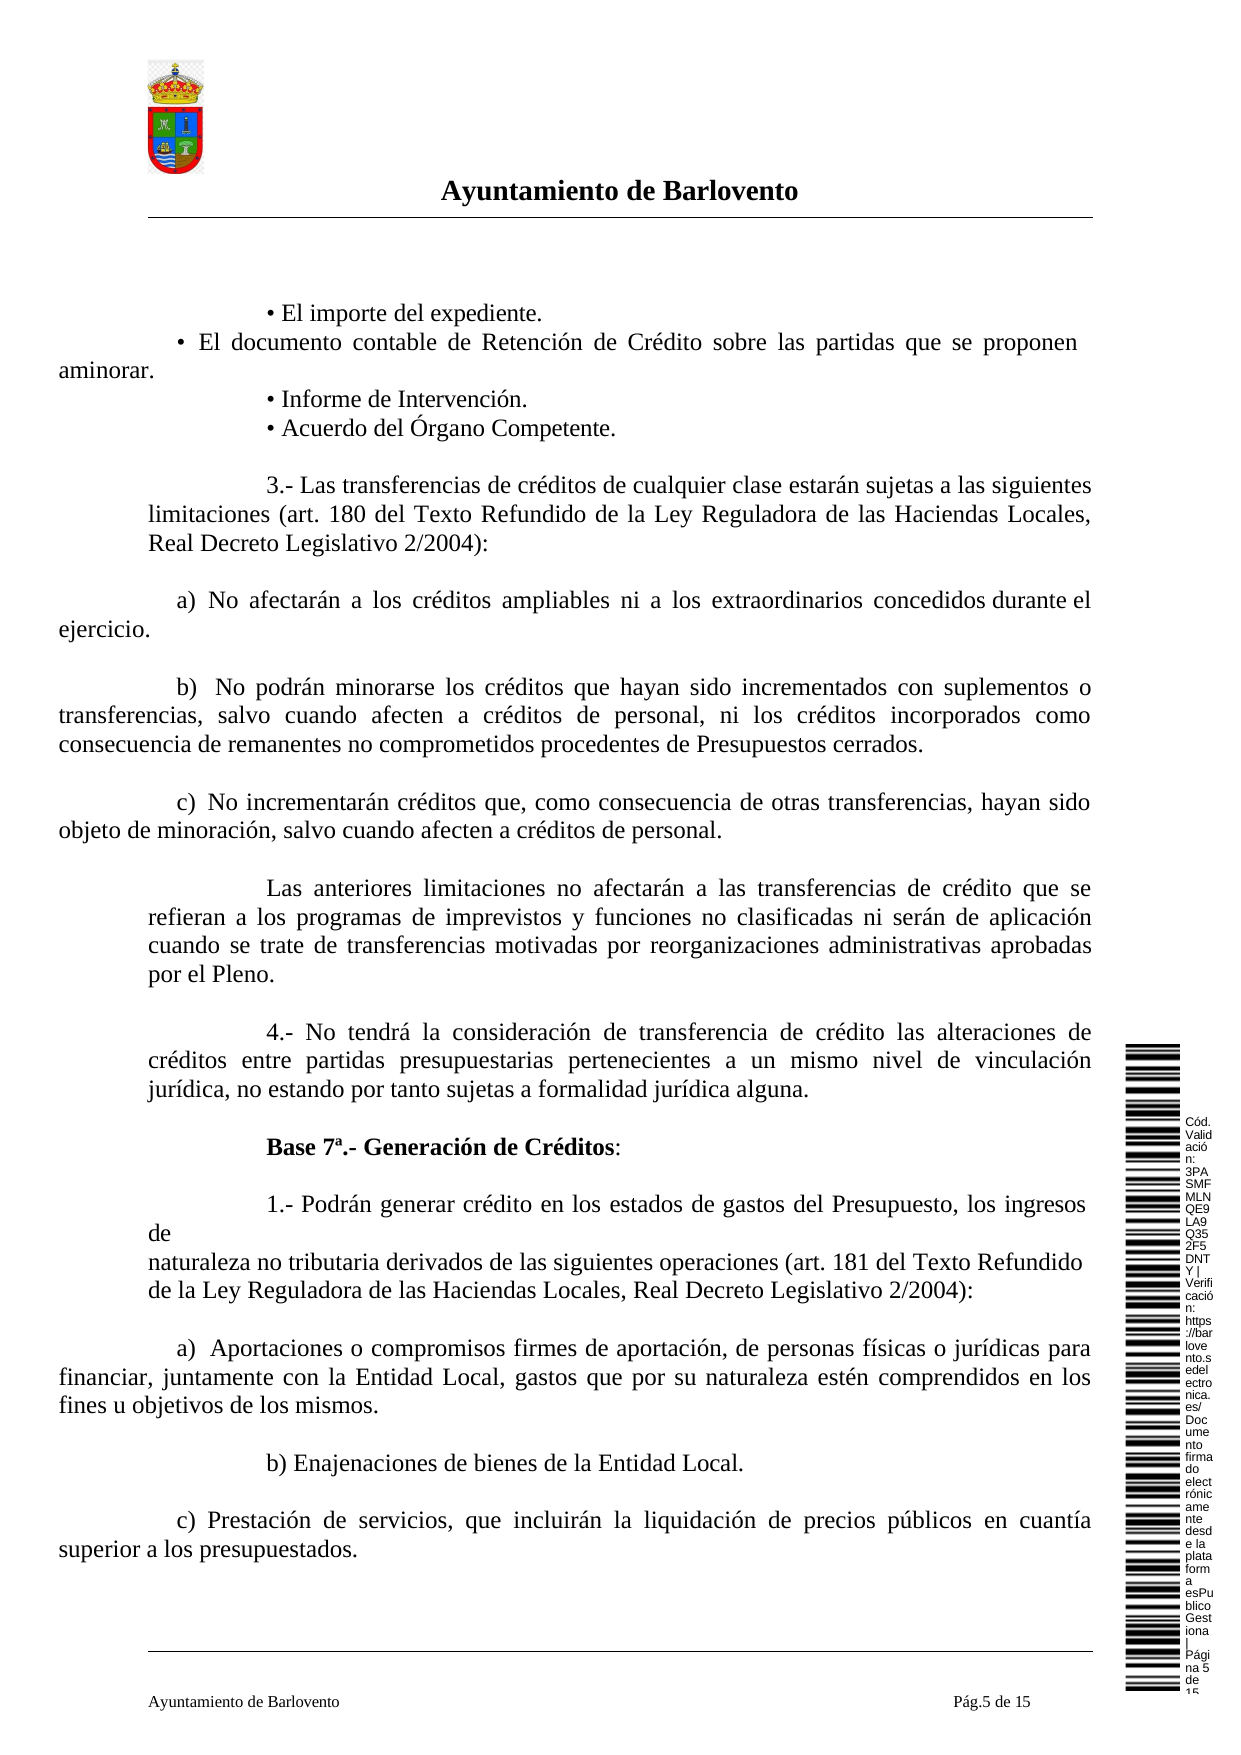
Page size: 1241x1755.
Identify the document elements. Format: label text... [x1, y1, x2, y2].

list El importe del expediente. [266, 298, 1191, 327]
list No podrán minorarse los créditos que hayan sido incrementados con suplementos o transferencias, salvo cuando afecten a créditos de personal, ni los créditos incorporados como consecuencia de remanentes no comprometidos procedentes de Presupuestos cerrados. [58, 672, 1092, 758]
text naturaleza no tributaria derivados de las siguientes operaciones (art. 181 del Texto Refundido de la Ley Reguladora de las Haciendas Locales, Real Decreto Legislativo 2/2004): [148, 1247, 1092, 1304]
list No afectarán a los créditos ampliables ni a los extraordinarios concedidos durante el ejercicio. [58, 585, 1092, 643]
list Acuerdo del Órgano Competente. [266, 413, 1191, 442]
list No incrementarán créditos que, como consecuencia de otras transferencias, hayan sido objeto de minoración, salvo cuando afecten a créditos de personal. [58, 787, 1092, 844]
text de [148, 1218, 1125, 1247]
list El documento contable de Retención de Crédito sobre las partidas que se proponen aminorar. [58, 327, 1093, 384]
text Cód. Validación: 3PASMFMLNQE9LA9Q352F5DNTY | Verificación: https://barlovento.sedelectronica.es/ Documento firmado electrónicamente desde la plataforma esPublico Gestiona | Página 5 de 15 [1185, 1117, 1214, 1693]
list Prestación de servicios, que incluirán la liquidación de precios públicos en cuantía superior a los presupuestados. [58, 1506, 1092, 1563]
list Informe de Intervención. [266, 384, 1191, 413]
text Las anteriores limitaciones no afectarán a las transferencias de crédito que se refieran a los programas de imprevistos y funciones no clasificadas ni serán de aplicación cuando se trate de transferencias motivadas por reorganizaciones administrativas aprobadas por el Pleno. [148, 873, 1093, 988]
list Enajenaciones de bienes de la Entidad Local. [266, 1448, 1125, 1477]
text Ayuntamiento de Barlovento Pág.5 de 15 [148, 1691, 1191, 1711]
text 4.- No tendrá la consideración de transferencia de crédito las alteraciones de créditos entre partidas presupuestarias pertenecientes a un mismo nivel de vinculación jurídica, no estando por tanto sujetas a formalidad jurídica alguna. [148, 1017, 1092, 1103]
text 3.- Las transferencias de créditos de cualquier clase estarán sujetas a las siguientes limitaciones (art. 180 del Texto Refundido de la Ley Reguladora de las Haciendas Locales, Real Decreto Legislativo 2/2004): [148, 470, 1092, 557]
list Aportaciones o compromisos firmes de aportación, de personas físicas o jurídicas para financiar, juntamente con la Entidad Local, gastos que por su naturaleza estén comprendidos en los fines u objetivos de los mismos. [58, 1333, 1092, 1419]
subtitle Base 7ª.- Generación de Créditos: [266, 1132, 1125, 1160]
text 1.- Podrán generar crédito en los estados de gastos del Presupuesto, los ingresos [266, 1189, 1125, 1218]
